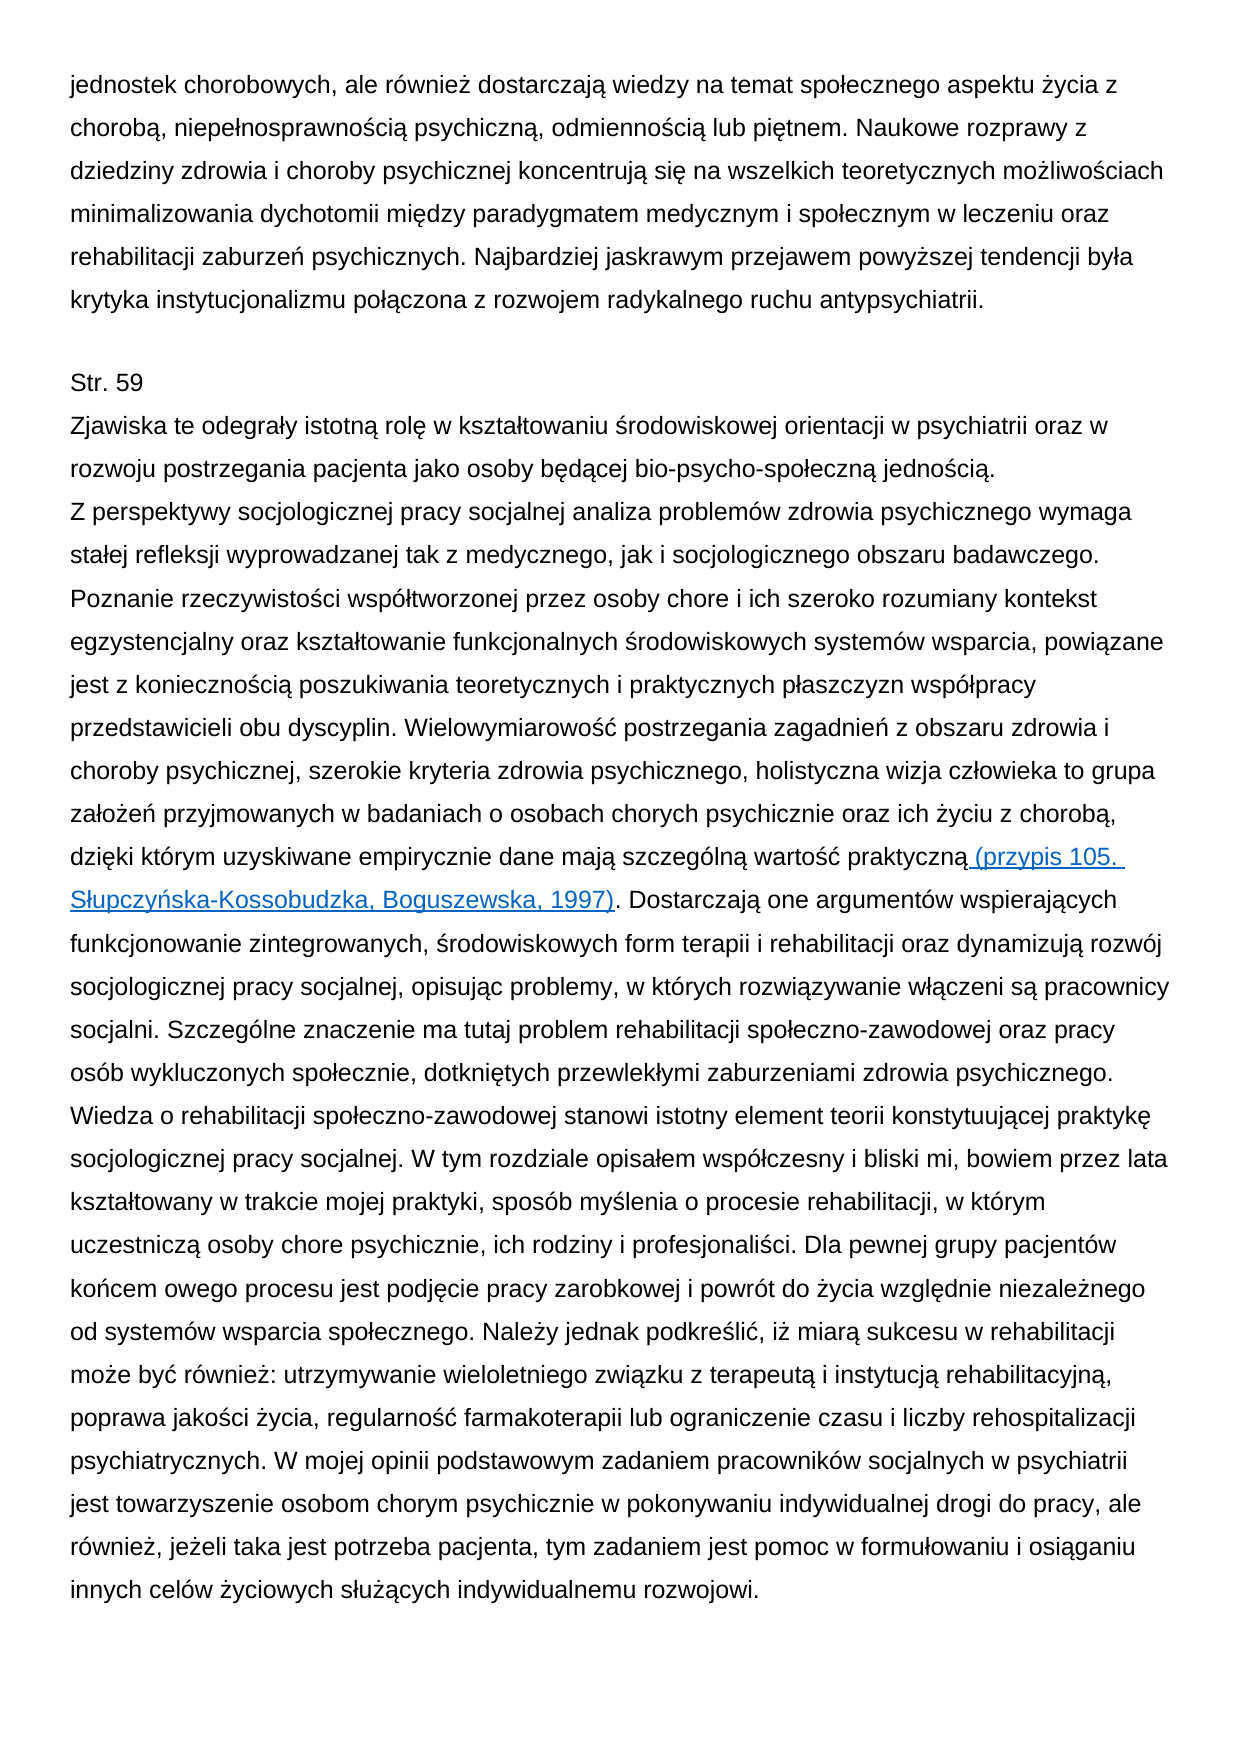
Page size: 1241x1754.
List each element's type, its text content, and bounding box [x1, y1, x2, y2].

text Wiedza o rehabilitacji społeczno-zawodowej stanowi istotny element teorii konstytuującej praktykę socjologicznej pracy socjalnej. W tym rozdziale opisałem współczesny i bliski mi, bowiem przez lata kształtowany w trakcie mojej praktyki, sposób myślenia o procesie rehabilitacji, w którym uczestniczą osoby chore psychicznie, ich rodziny i profesjonaliści. Dla pewnej grupy pacjentów końcem owego procesu jest podjęcie pracy zarobkowej i powrót do życia względnie niezależnego od systemów wsparcia społecznego. Należy jednak podkreślić, iż miarą sukcesu w rehabilitacji może być również: utrzymywanie wieloletniego związku z terapeutą i instytucją rehabilitacyjną, poprawa jakości życia, regularność farmakoterapii lub ograniczenie czasu i liczby rehospitalizacji psychiatrycznych. W mojej opinii podstawowym zadaniem pracowników socjalnych w psychiatrii jest towarzyszenie osobom chorym psychicznie w pokonywaniu indywidualnej drogi do pracy, ale również, jeżeli taka jest potrzeba pacjenta, tym zadaniem jest pomoc w formułowaniu i osiąganiu innych celów życiowych służących indywidualnemu rozwojowi. [70, 1101, 1171, 1604]
text Str. 59 [70, 368, 1171, 397]
text Zjawiska te odegrały istotną rolę w kształtowaniu środowiskowej orientacji w psychiatrii oraz w rozwoju postrzegania pacjenta jako osoby będącej bio-psycho-społeczną jednością. [70, 411, 1171, 483]
text jednostek chorobowych, ale również dostarczają wiedzy na temat społecznego aspektu życia z chorobą, niepełnosprawnością psychiczną, odmiennością lub piętnem. Naukowe rozprawy z dziedziny zdrowia i choroby psychicznej koncentrują się na wszelkich teoretycznych możliwościach minimalizowania dychotomii między paradygmatem medycznym i społecznym w leczeniu oraz rehabilitacji zaburzeń psychicznych. Najbardziej jaskrawym przejawem powyższej tendencji była krytyka instytucjonalizmu połączona z rozwojem radykalnego ruchu antypsychiatrii. [70, 70, 1171, 314]
text Z perspektywy socjologicznej pracy socjalnej analiza problemów zdrowia psychicznego wymaga stałej refleksji wyprowadzanej tak z medycznego, jak i socjologicznego obszaru badawczego. Poznanie rzeczywistości współtworzonej przez osoby chore i ich szeroko rozumiany kontekst egzystencjalny oraz kształtowanie funkcjonalnych środowiskowych systemów wsparcia, powiązane jest z koniecznością poszukiwania teoretycznych i praktycznych płaszczyzn współpracy przedstawicieli obu dyscyplin. Wielowymiarowość postrzegania zagadnień z obszaru zdrowia i choroby psychicznej, szerokie kryteria zdrowia psychicznego, holistyczna wizja człowieka to grupa założeń przyjmowanych w badaniach o osobach chorych psychicznie oraz ich życiu z chorobą, dzięki którym uzyskiwane empirycznie dane mają szczególną wartość praktyczną (przypis 105. Słupczyńska-Kossobudzka, Boguszewska, 1997). Dostarczają one argumentów wspierających funkcjonowanie zintegrowanych, środowiskowych form terapii i rehabilitacji oraz dynamizują rozwój socjologicznej pracy socjalnej, opisując problemy, w których rozwiązywanie włączeni są pracownicy socjalni. Szczególne znaczenie ma tutaj problem rehabilitacji społeczno-zawodowej oraz pracy osób wykluczonych społecznie, dotkniętych przewlekłymi zaburzeniami zdrowia psychicznego. [70, 497, 1171, 1087]
